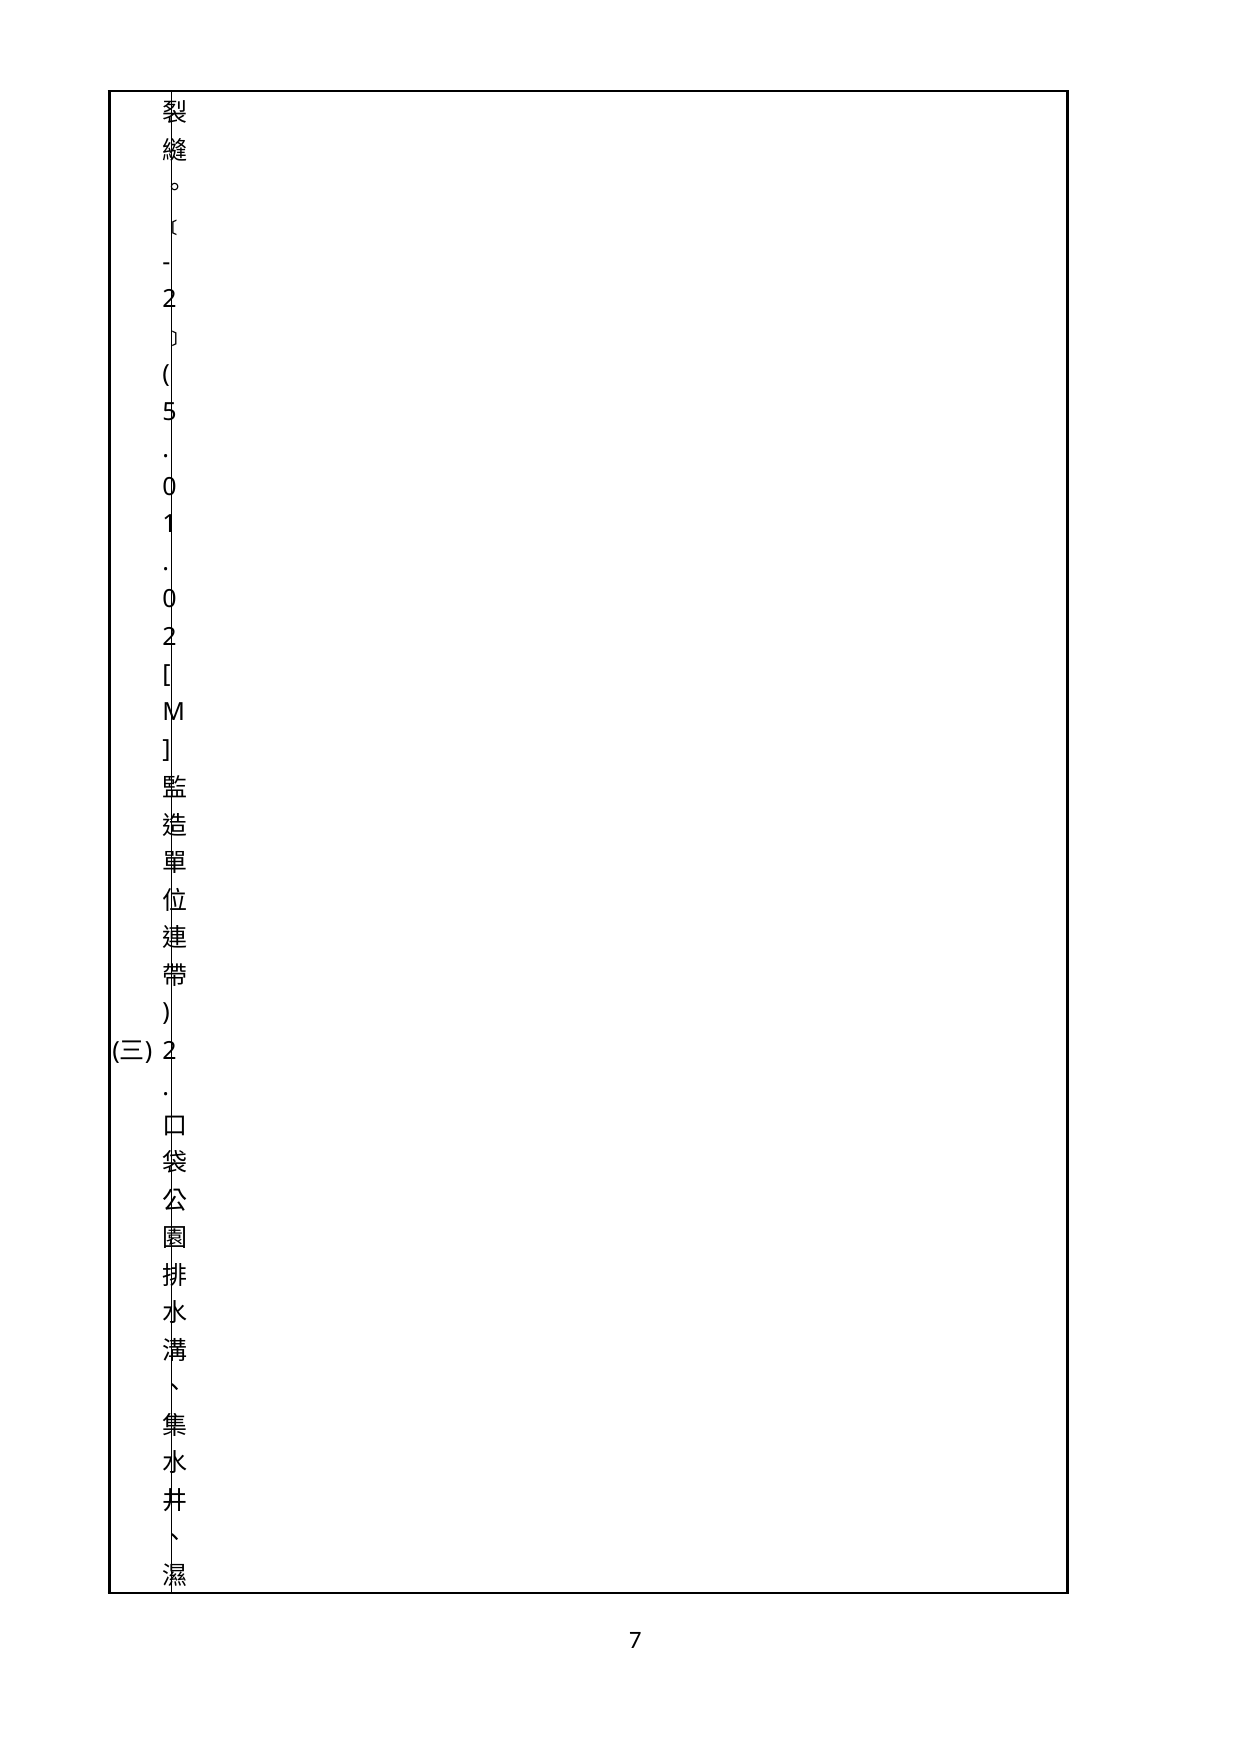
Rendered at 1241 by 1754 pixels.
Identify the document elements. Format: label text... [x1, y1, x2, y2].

table_cell [1069, 90, 1161, 1592]
table_cell 1. 人行步道靠山坡側未依設計圖說施作碎石溝，請廠商及監造單位依契約施工、確認。 2.人行步道靠路側灌木帶有過多不當卵礫石充填，建議撿除並以沃土充填，以利綠化及視覺景觀。 [172, 92, 1066, 1592]
table_cell 其一、 品質管理制度 他 建 議 A、 工程主辦單位、監造單位： 1.主辦單位簡報未說明工程估驗款辦理情形。 2.監造單位部份施工抽查/驗照片無日期。 3.監造單位審查施工圖不確實，未督促廠商施作山坡側卵石溝。 4.監造單位簡報未說明辦理變更設計原因、內容、經費增減及停工等原因。 B、承攬廠商： 1. 材料檢試驗管制總表混凝土澆置12/8-12/29五天，抽樣日期及抽樣數量均未填具。 2.專任工程人員未依契約及品質計畫落實施工督導。﹝-1﹞(4.03.11.05[M]) 3.專任工程人員未確實填具督察紀錄。﹝-1﹞(4.03.11.06[M]) 二、施工品質 混凝土、鋼筋(構)、模板、土方、結構體、裝修、雜項等 1.口袋公園排水溝頂及濕式紙模地坪完成面因混凝土養護不佳，產生塑性收縮裂縫。﹝-2﹞(5.01.02[M]監造單位連帶) 2.口袋公園排水溝、集水井、濕式紙模地坪與緣石介面混凝土完成面垂直及水平度不佳。﹝-2﹞(5.01.03[M]監造單位連帶) 3.人行步道，每6M切割一處伸縮縫，切割寬度及深度均不足，造成附近龜裂。 4.工程告示牌預定完工日期有誤，應修正為107年10月28日。 (二)材料設備檢驗與管制 1.混凝土抗壓強度試驗如12/8至12/29五天混凝土澆置無取樣試驗紀錄，檢驗頻率不足。 (三)安全衛生 1.口袋公園廣場登山導覽圖招牌底部固定螺螺栓突出及景觀燈基座底部螺栓突出，未加裝螺帽，影響安全。 2.口袋公園石籠擋土牆前方有大面積裸露黃土未覆蓋防塵網，恐造成揚塵。 3.登山口指示牌立柱搖晃，有安全疑慮。 [111, 92, 171, 1592]
